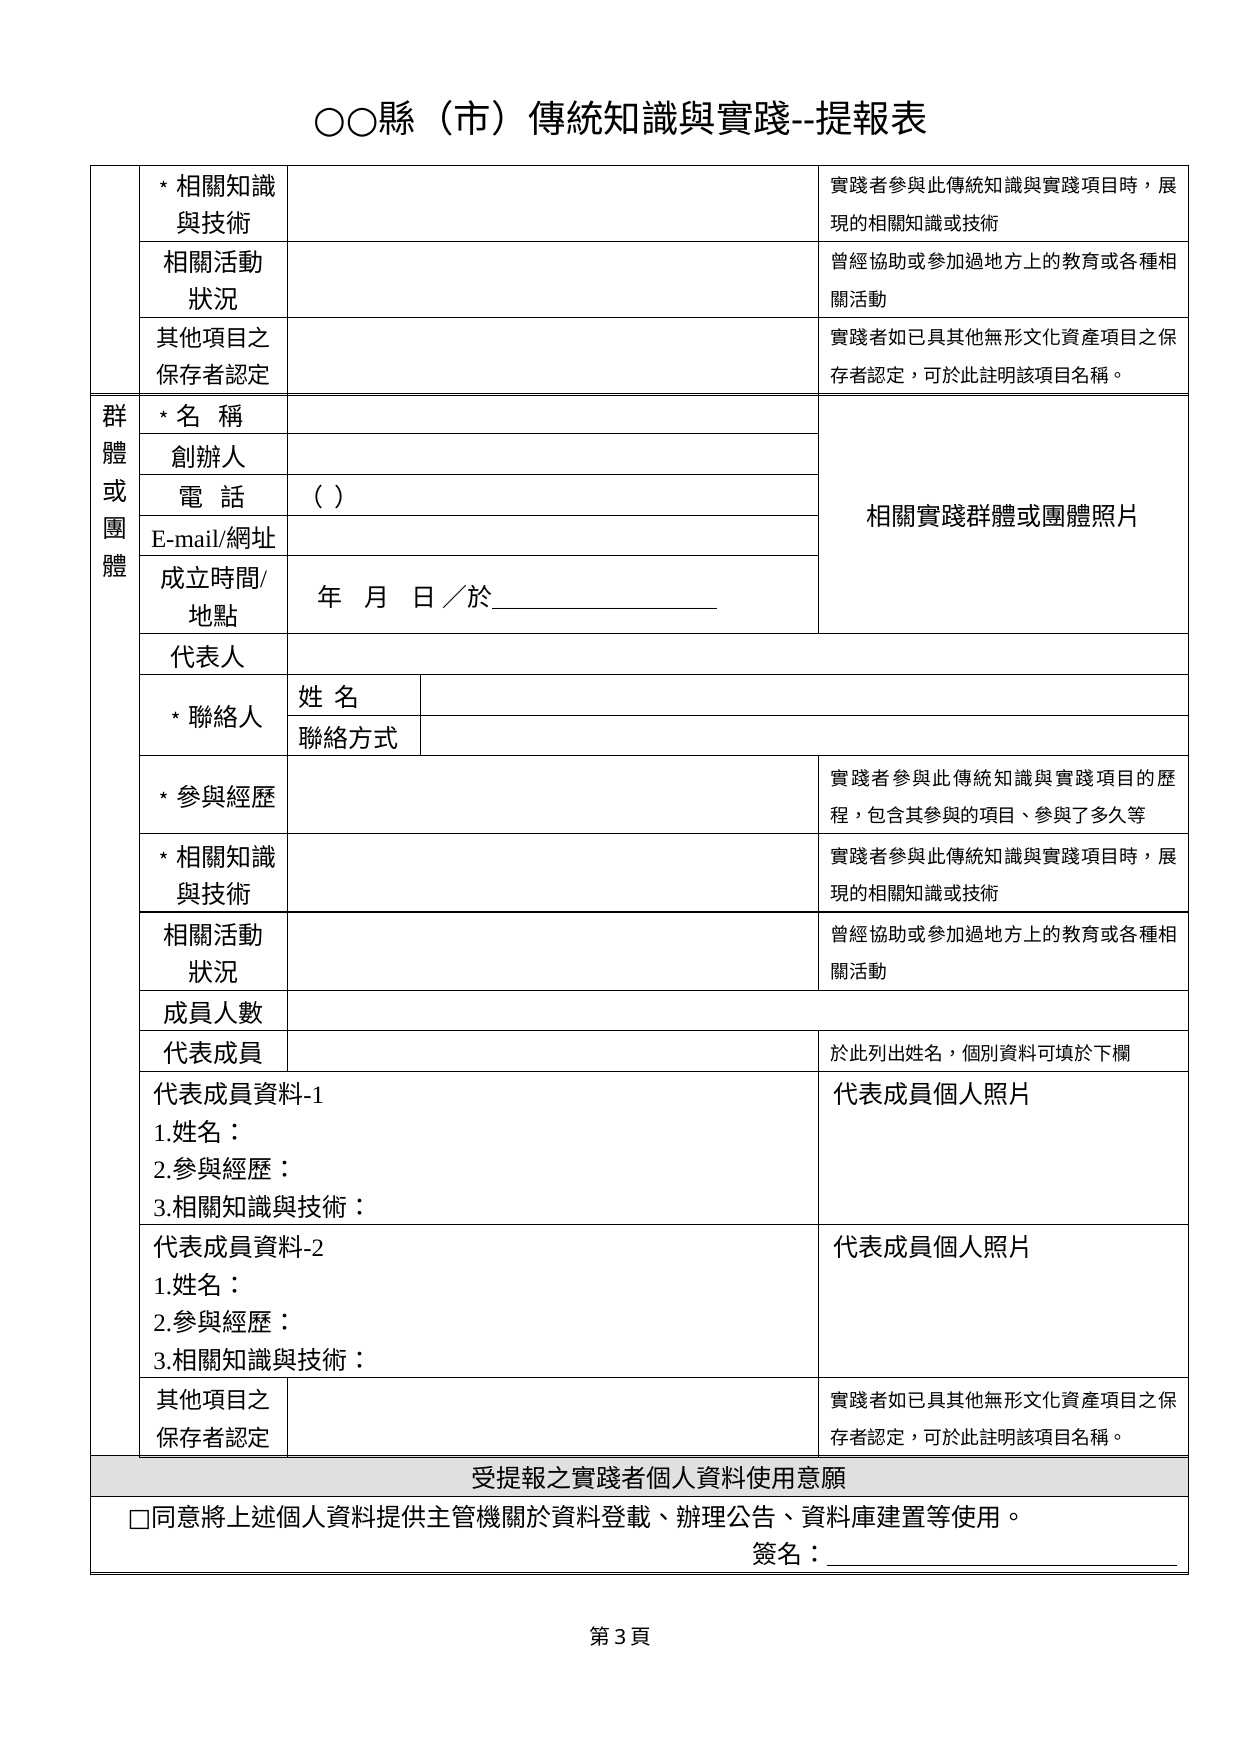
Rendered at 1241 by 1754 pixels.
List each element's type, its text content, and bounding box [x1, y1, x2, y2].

table_cell 年 月 日 ／於＿＿＿＿＿＿＿＿＿ [288, 556, 818, 633]
table_cell 姓 名 [288, 675, 420, 714]
table_cell [91, 166, 139, 393]
table_cell [288, 834, 818, 911]
table_cell [421, 716, 1188, 755]
table_cell [288, 242, 818, 317]
table_cell ﹡相關知識與技術 [140, 166, 287, 241]
table_cell 受提報之實踐者個人資料使用意願 [91, 1456, 1188, 1496]
table_cell □同意將上述個人資料提供主管機關於資料登載、辦理公告、資料庫建置等使用。 簽名：＿＿＿＿＿＿＿＿＿＿＿＿＿＿ [91, 1497, 1188, 1572]
table_cell 代表成員 [140, 1031, 287, 1071]
table_cell 成員人數 [140, 991, 287, 1030]
table_cell （ ） [288, 475, 818, 514]
table_cell [421, 675, 1188, 714]
table_cell [288, 516, 818, 555]
table_cell 曾經協助或參加過地方上的教育或各種相關活動 [819, 242, 1188, 317]
table_cell [288, 1378, 818, 1455]
table_cell E-mail/網址 [140, 516, 287, 555]
table_cell [288, 991, 1188, 1030]
table_cell 成立時間/ 地點 [140, 556, 287, 633]
table_cell ﹡名 稱 [140, 396, 287, 433]
table_cell [288, 434, 818, 474]
table_cell 代表成員資料-1 1.姓名： 2.參與經歷： 3.相關知識與技術： [140, 1072, 818, 1224]
table_cell ﹡相關知識與技術 [140, 834, 287, 911]
table_cell 代表人 [140, 634, 287, 674]
table_cell 創辦人 [140, 434, 287, 474]
table_cell 實踐者參與此傳統知識與實踐項目的歷程，包含其參與的項目、參與了多久等 [819, 756, 1188, 833]
table_cell 曾經協助或參加過地方上的教育或各種相關活動 [819, 913, 1188, 989]
table_cell ﹡參與經歷 [140, 756, 287, 833]
table_cell 代表成員個人照片 [819, 1072, 1188, 1224]
table_cell 聯絡方式 [288, 716, 420, 755]
table_cell [288, 1031, 818, 1071]
table_cell [288, 396, 818, 433]
table_cell ﹡聯絡人 [140, 675, 287, 755]
table_cell [288, 166, 818, 241]
table_cell 相關活動 狀況 [140, 913, 287, 989]
table_cell 於此列出姓名，個別資料可填於下欄 [819, 1031, 1188, 1071]
table_cell 實踐者如已具其他無形文化資產項目之保存者認定，可於此註明該項目名稱。 [819, 318, 1188, 393]
table_cell 實踐者參與此傳統知識與實踐項目時，展現的相關知識或技術 [819, 834, 1188, 911]
table_cell [288, 756, 818, 833]
table_cell 實踐者參與此傳統知識與實踐項目時，展現的相關知識或技術 [819, 166, 1188, 241]
table_cell 電 話 [140, 475, 287, 514]
table_cell [288, 913, 818, 989]
table_cell 其他項目之保存者認定 [140, 1378, 287, 1455]
table_cell 其他項目之保存者認定 [140, 318, 287, 393]
table_cell 代表成員資料-2 1.姓名： 2.參與經歷： 3.相關知識與技術： [140, 1225, 818, 1377]
table_cell [288, 318, 818, 393]
table_cell 相關實踐群體或團體照片 [819, 396, 1188, 633]
table_cell [288, 634, 1188, 674]
table_cell 代表成員個人照片 [819, 1225, 1188, 1377]
table_cell 群體或團體 [91, 396, 139, 1455]
table_cell 實踐者如已具其他無形文化資產項目之保存者認定，可於此註明該項目名稱。 [819, 1378, 1188, 1455]
table_cell 相關活動 狀況 [140, 242, 287, 317]
